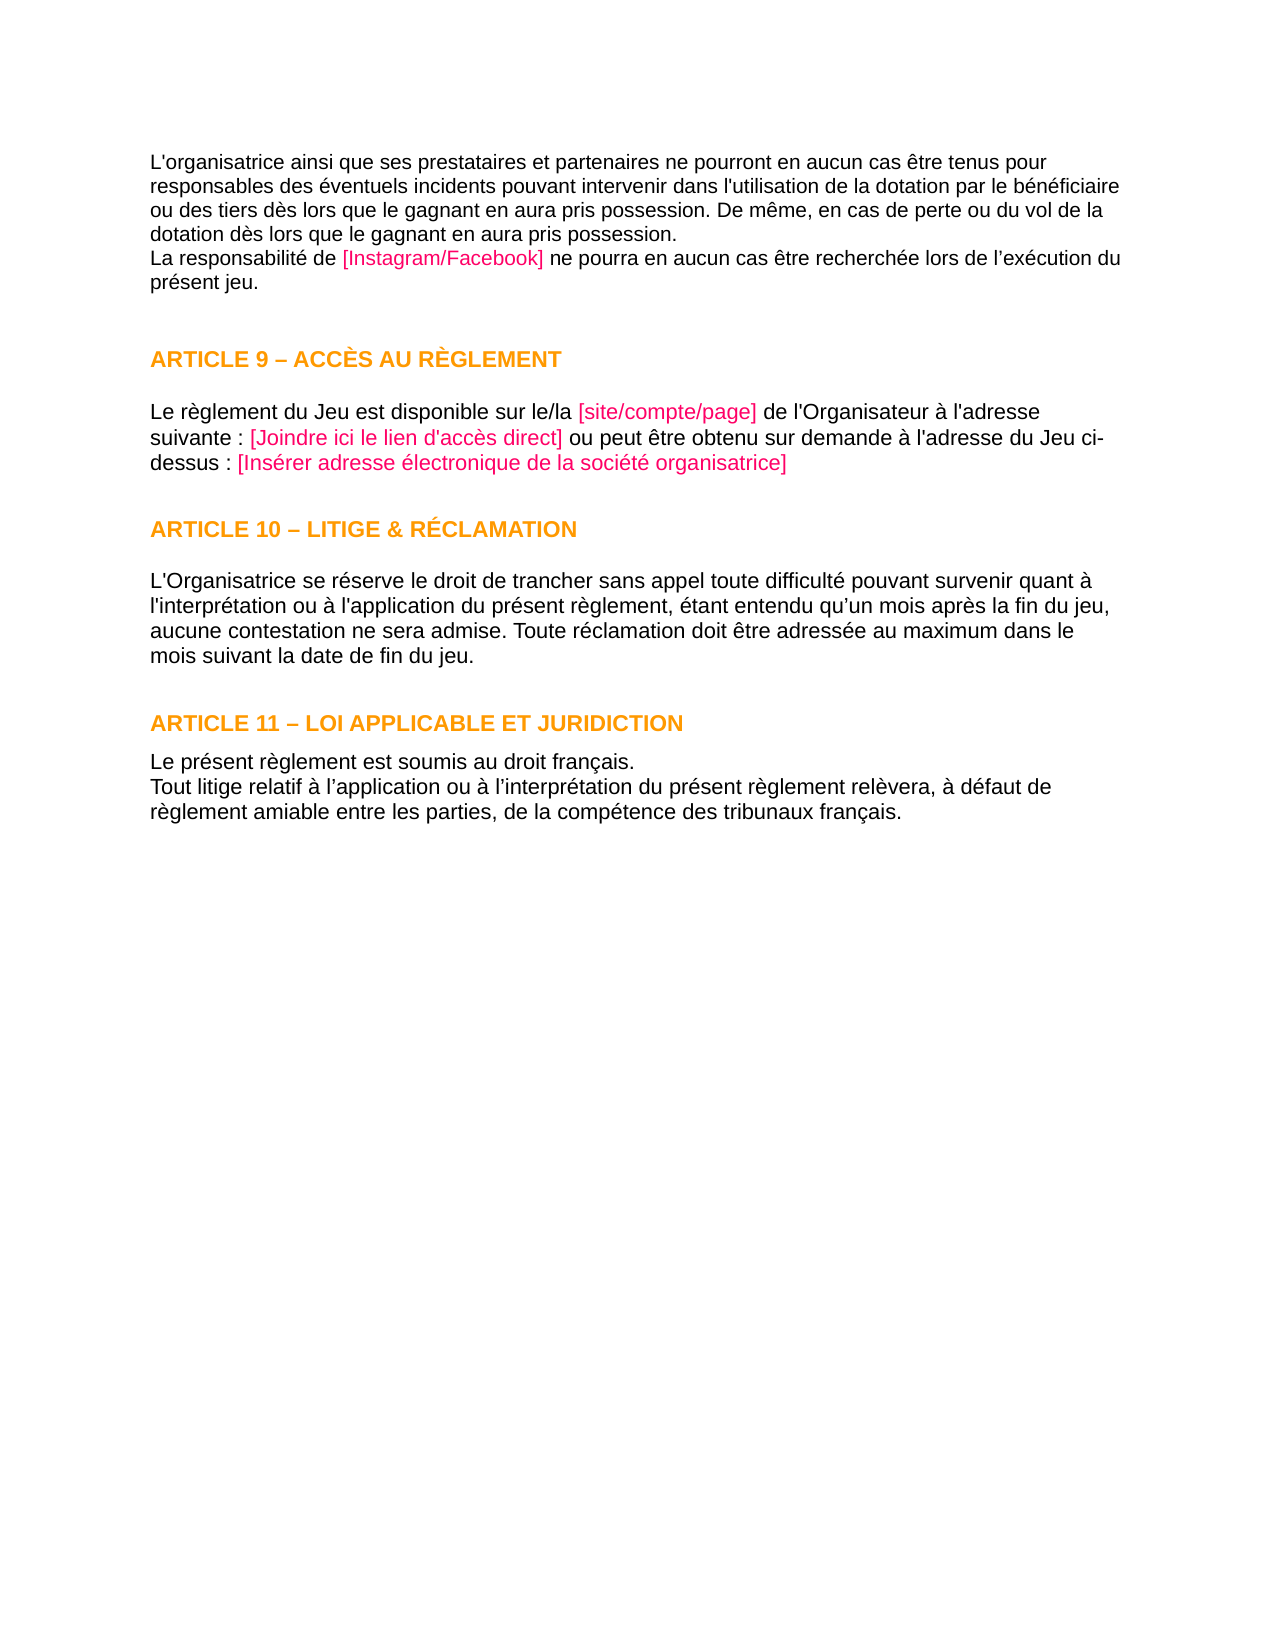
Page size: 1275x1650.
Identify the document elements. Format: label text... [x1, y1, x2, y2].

text L'Organisatrice se réserve le droit de trancher sans appel toute difficulté pouvant survenir quant à l'interprétation ou à l'application du présent règlement, étant entendu qu’un mois après la fin du jeu, aucune contestation ne sera admise. Toute réclamation doit être adressée au maximum dans le mois suivant la date de fin du jeu. [150, 542, 1125, 668]
text Le présent règlement est soumis au droit français. Tout litige relatif à l’application ou à l’interprétation du présent règlement relèvera, à défaut de règlement amiable entre les parties, de la compétence des tribunaux français. [150, 748, 1125, 824]
text ARTICLE 10 – LITIGE & RÉCLAMATION [150, 516, 1125, 542]
text L'organisatrice ainsi que ses prestataires et partenaires ne pourront en aucun cas être tenus pour responsables des éventuels incidents pouvant intervenir dans l'utilisation de la dotation par le bénéficiaire ou des tiers dès lors que le gagnant en aura pris possession. De même, en cas de perte ou du vol de la dotation dès lors que le gagnant en aura pris possession. La responsabilité de [Instagram/Facebook] ne pourra en aucun cas être recherchée lors de l’exécution du présent jeu. [150, 150, 1125, 294]
text ARTICLE 11 – LOI APPLICABLE ET JURIDICTION [150, 710, 1125, 736]
text ARTICLE 9 – ACCÈS AU RÈGLEMENT [150, 346, 1125, 373]
text Le règlement du Jeu est disponible sur le/la [site/compte/page] de l'Organisateur à l'adresse suivante : [Joindre ici le lien d'accès direct] ou peut être obtenu sur demande à l'adresse du Jeu ci-dessus : [Insérer adresse électronique de la société organisatrice] [150, 399, 1125, 475]
